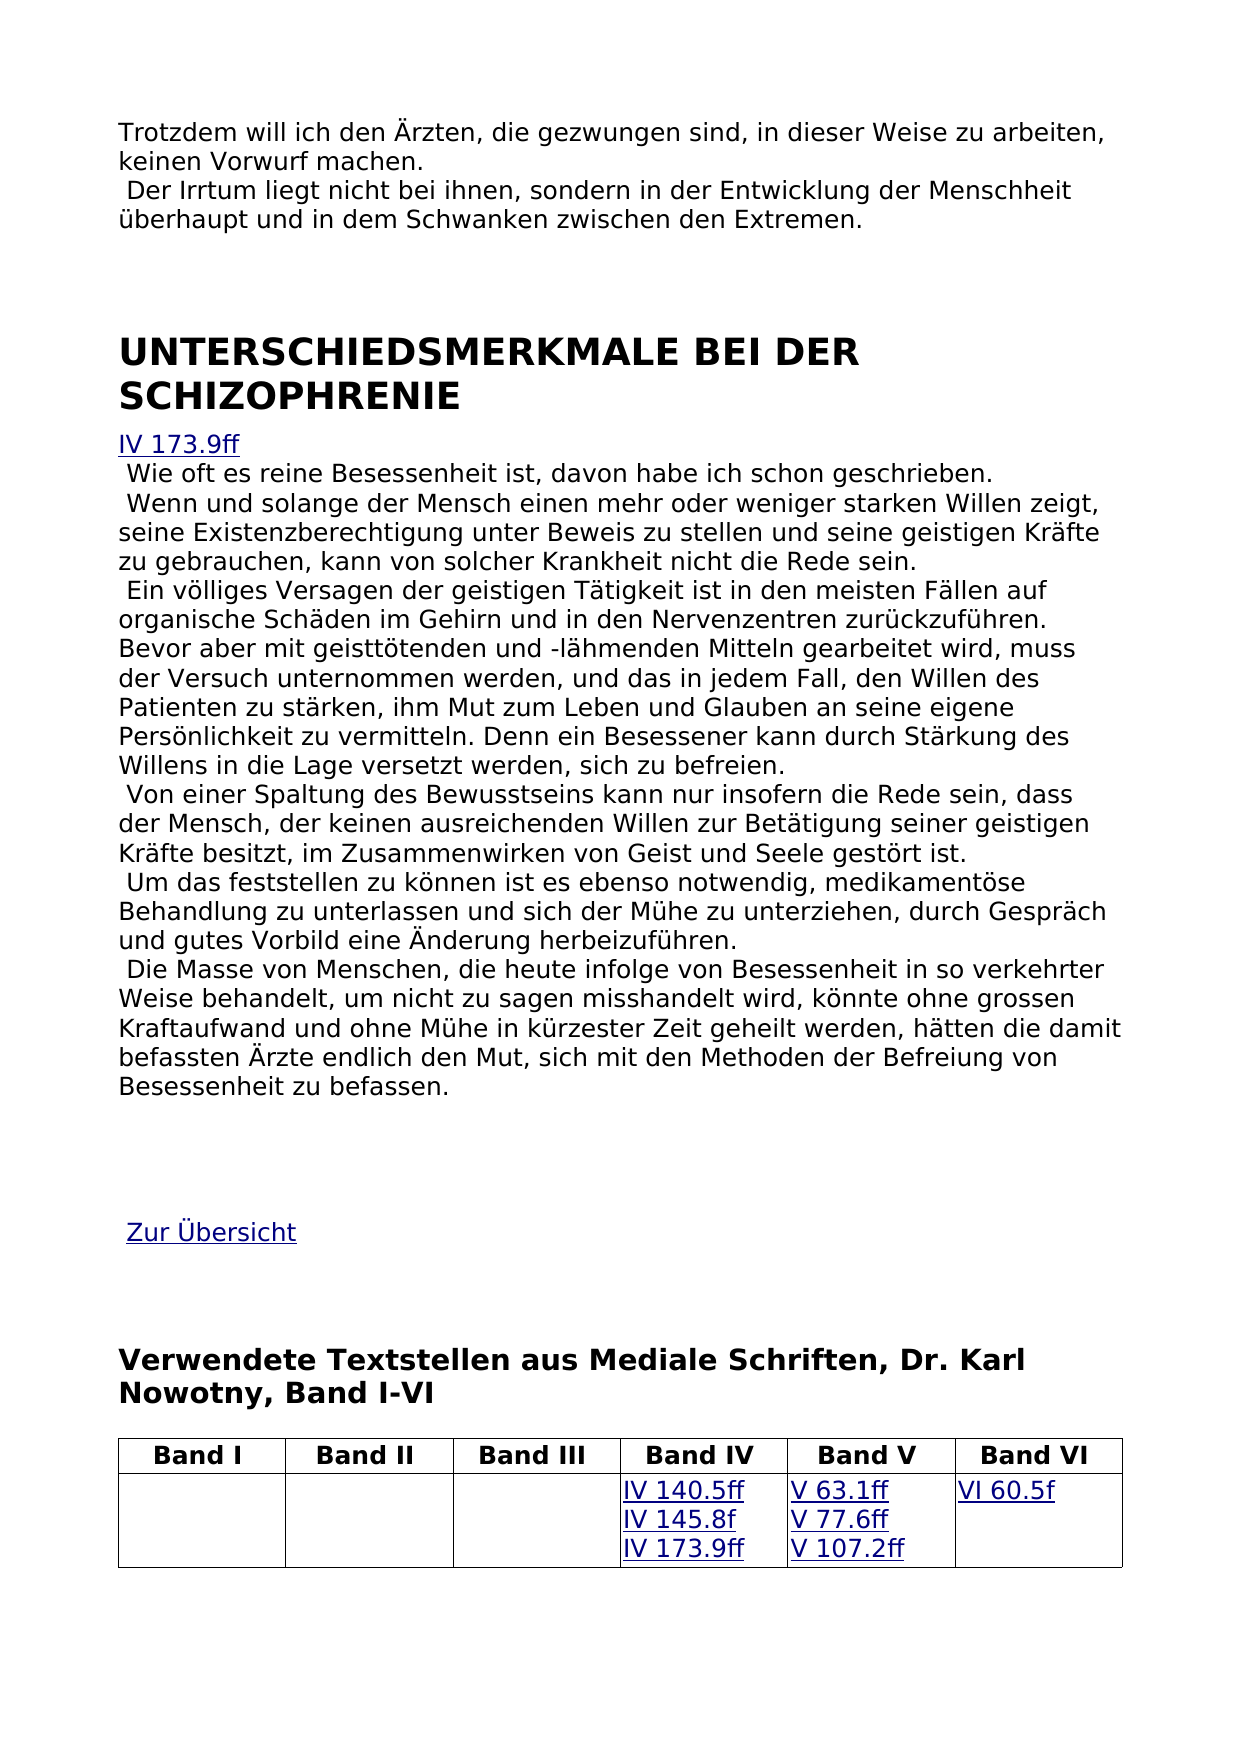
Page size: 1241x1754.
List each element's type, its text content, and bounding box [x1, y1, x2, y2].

text Trotzdem will ich den Ärzten, die gezwungen sind, in dieser Weise zu arbeiten, keinen Vorwurf machen. Der Irrtum liegt nicht bei ihnen, sondern in der Entwicklung der Menschheit überhaupt und in dem Schwanken zwischen den Extremen. [118, 118, 1122, 293]
table_cell IV 140.5ff IV 145.8f IV 173.9ff [621, 1474, 787, 1567]
subtitle UNTERSCHIEDSMERKMALE BEI DER SCHIZOPHRENIE [118, 331, 1122, 418]
table_header Band IV [621, 1439, 787, 1473]
table_cell V 63.1ff V 77.6ff V 107.2ff [788, 1474, 955, 1567]
table_header Band II [286, 1439, 453, 1473]
table_cell [286, 1474, 453, 1567]
table_cell [119, 1474, 285, 1567]
table_cell [454, 1474, 620, 1567]
table_header Band III [454, 1439, 620, 1473]
table_header Band I [119, 1439, 285, 1473]
table_cell VI 60.5f [956, 1474, 1122, 1567]
text IV 173.9ff Wie oft es reine Besessenheit ist, davon habe ich schon geschrieben. Wenn und solange der Mensch einen mehr oder weniger starken Willen zeigt, seine Existenzberechtigung unter Beweis zu stellen und seine geistigen Kräfte zu gebrauchen, kann von solcher Krankheit nicht die Rede sein. Ein völliges Versagen der geistigen Tätigkeit ist in den meisten Fällen auf organische Schäden im Gehirn und in den Nervenzentren zurückzuführen. Bevor aber mit geisttötenden und -lähmenden Mitteln gearbeitet wird, muss der Versuch unternommen werden, und das in jedem Fall, den Willen des Patienten zu stärken, ihm Mut zum Leben und Glauben an seine eigene Persönlichkeit zu vermitteln. Denn ein Besessener kann durch Stärkung des Willens in die Lage versetzt werden, sich zu befreien. Von einer Spaltung des Bewusstseins kann nur insofern die Rede sein, dass der Mensch, der keinen ausreichenden Willen zur Betätigung seiner geistigen Kräfte besitzt, im Zusammenwirken von Geist und Seele gestört ist. Um das feststellen zu können ist es ebenso notwendig, medikamentöse Behandlung zu unterlassen und sich der Mühe zu unterziehen, durch Gespräch und gutes Vorbild eine Änderung herbeizuführen. Die Masse von Menschen, die heute infolge von Besessenheit in so verkehrter Weise behandelt, um nicht zu sagen misshandelt wird, könnte ohne grossen Kraftaufwand und ohne Mühe in kürzester Zeit geheilt werden, hätten die damit befassten Ärzte endlich den Mut, sich mit den Methoden der Befreiung von Besessenheit zu befassen. Zur Übersicht [118, 430, 1122, 1305]
table_header Band V [788, 1439, 955, 1473]
table_header Band VI [956, 1439, 1122, 1473]
subtitle Verwendete Textstellen aus Mediale Schriften, Dr. Karl Nowotny, Band I-VI [118, 1343, 1122, 1411]
